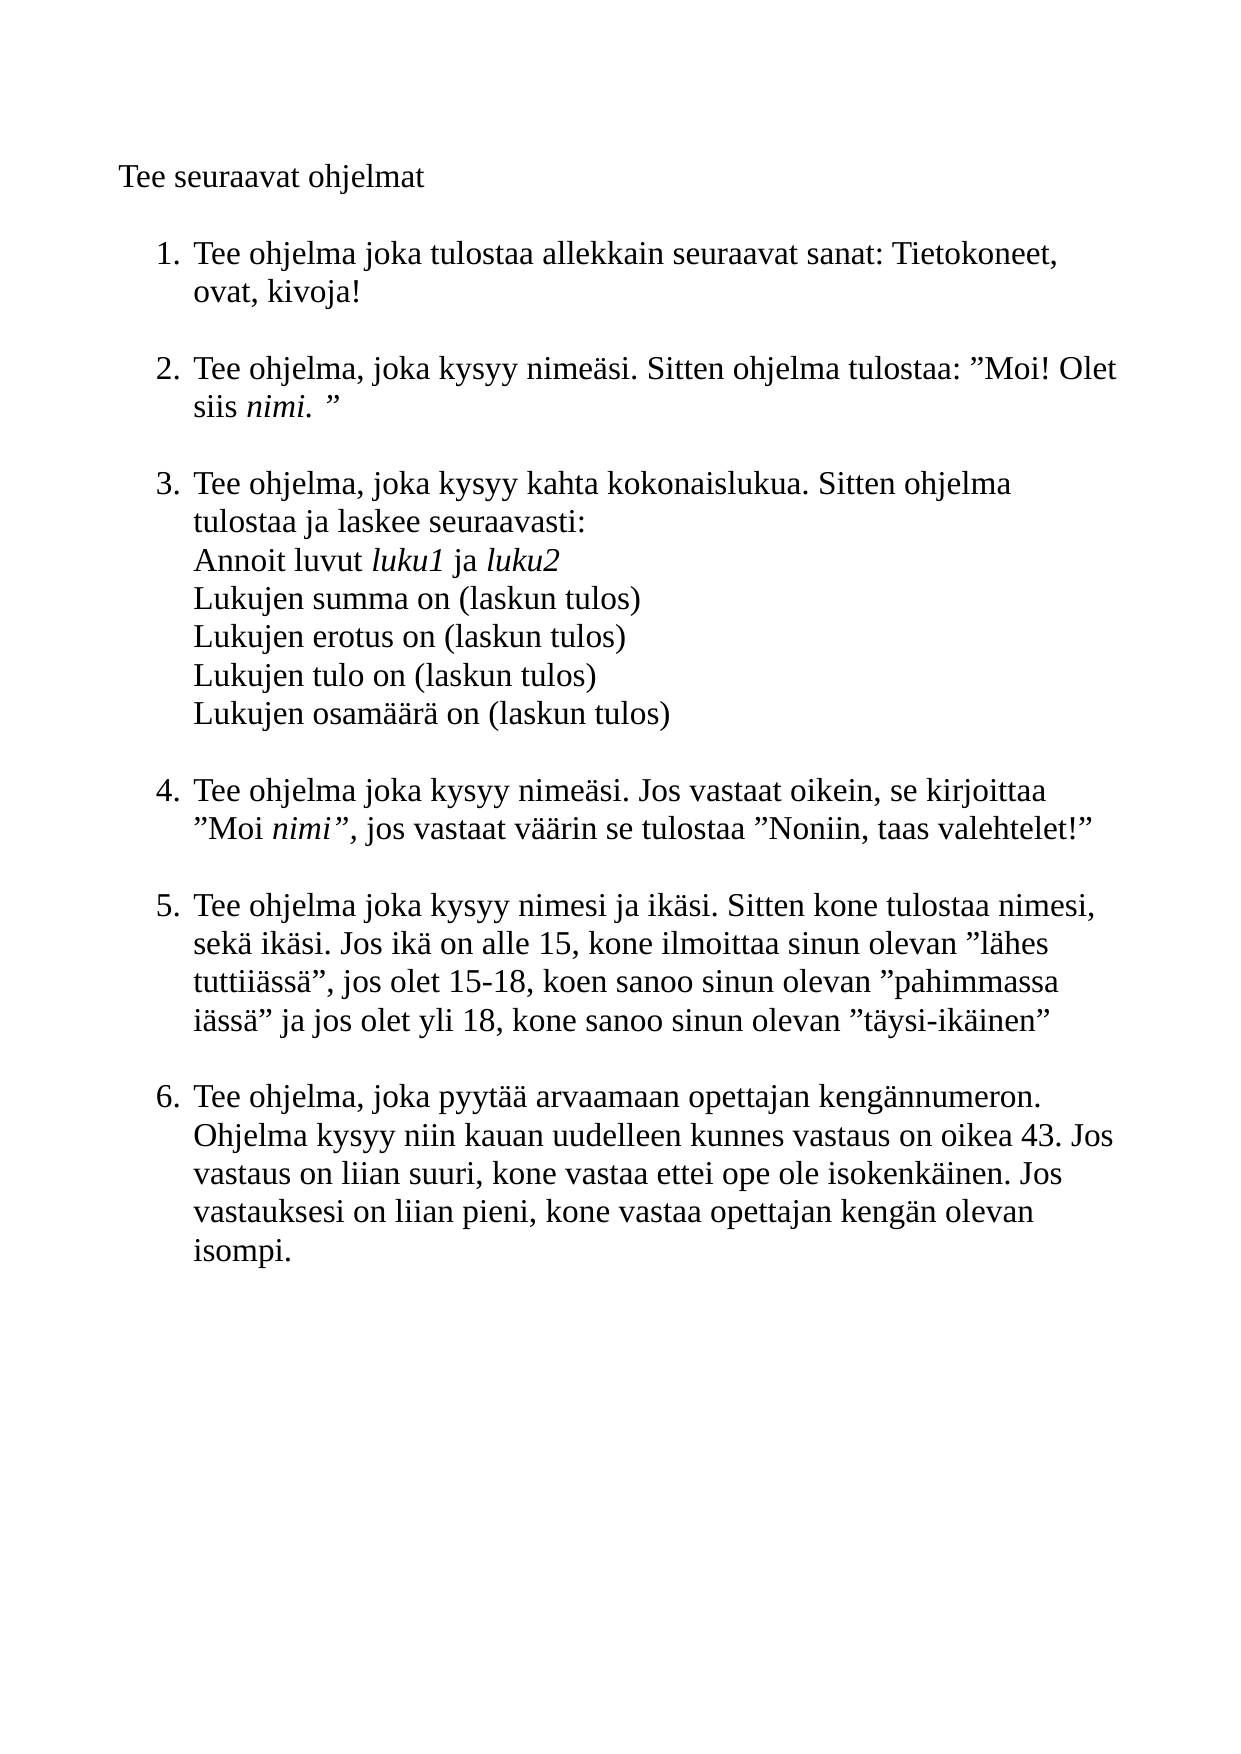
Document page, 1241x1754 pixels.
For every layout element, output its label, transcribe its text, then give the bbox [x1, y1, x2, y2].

list Lukujen summa on (laskun tulos) [156, 578, 1122, 616]
text Tee seuraavat ohjelmat [118, 156, 1122, 195]
list Tee ohjelma, joka kysyy kahta kokonaislukua. Sitten ohjelma tulostaa ja laskee seuraavasti: [156, 463, 1122, 540]
list Annoit luvut luku1 ja luku2 [156, 540, 1122, 578]
list Lukujen osamäärä on (laskun tulos) [156, 693, 1122, 731]
list Lukujen erotus on (laskun tulos) [156, 616, 1122, 655]
list Tee ohjelma joka kysyy nimesi ja ikäsi. Sitten kone tulostaa nimesi, sekä ikäsi. Jos ikä on alle 15, kone ilmoittaa sinun olevan ”lähes tuttiiässä”, jos olet 15-18, koen sanoo sinun olevan ”pahimmassa iässä” ja jos olet yli 18, kone sanoo sinun olevan ”täysi-ikäinen” [156, 885, 1122, 1038]
list Lukujen tulo on (laskun tulos) [156, 655, 1122, 693]
list Tee ohjelma, joka pyytää arvaamaan opettajan kengännumeron. Ohjelma kysyy niin kauan uudelleen kunnes vastaus on oikea 43. Jos vastaus on liian suuri, kone vastaa ettei ope ole isokenkäinen. Jos vastauksesi on liian pieni, kone vastaa opettajan kengän olevan isompi. [156, 1076, 1122, 1268]
list Tee ohjelma, joka kysyy nimeäsi. Sitten ohjelma tulostaa: ”Moi! Olet siis nimi. ” [156, 348, 1122, 425]
list Tee ohjelma joka tulostaa allekkain seuraavat sanat: Tietokoneet, ovat, kivoja! [156, 233, 1122, 310]
list Tee ohjelma joka kysyy nimeäsi. Jos vastaat oikein, se kirjoittaa ”Moi nimi”, jos vastaat väärin se tulostaa ”Noniin, taas valehtelet!” [156, 770, 1122, 846]
